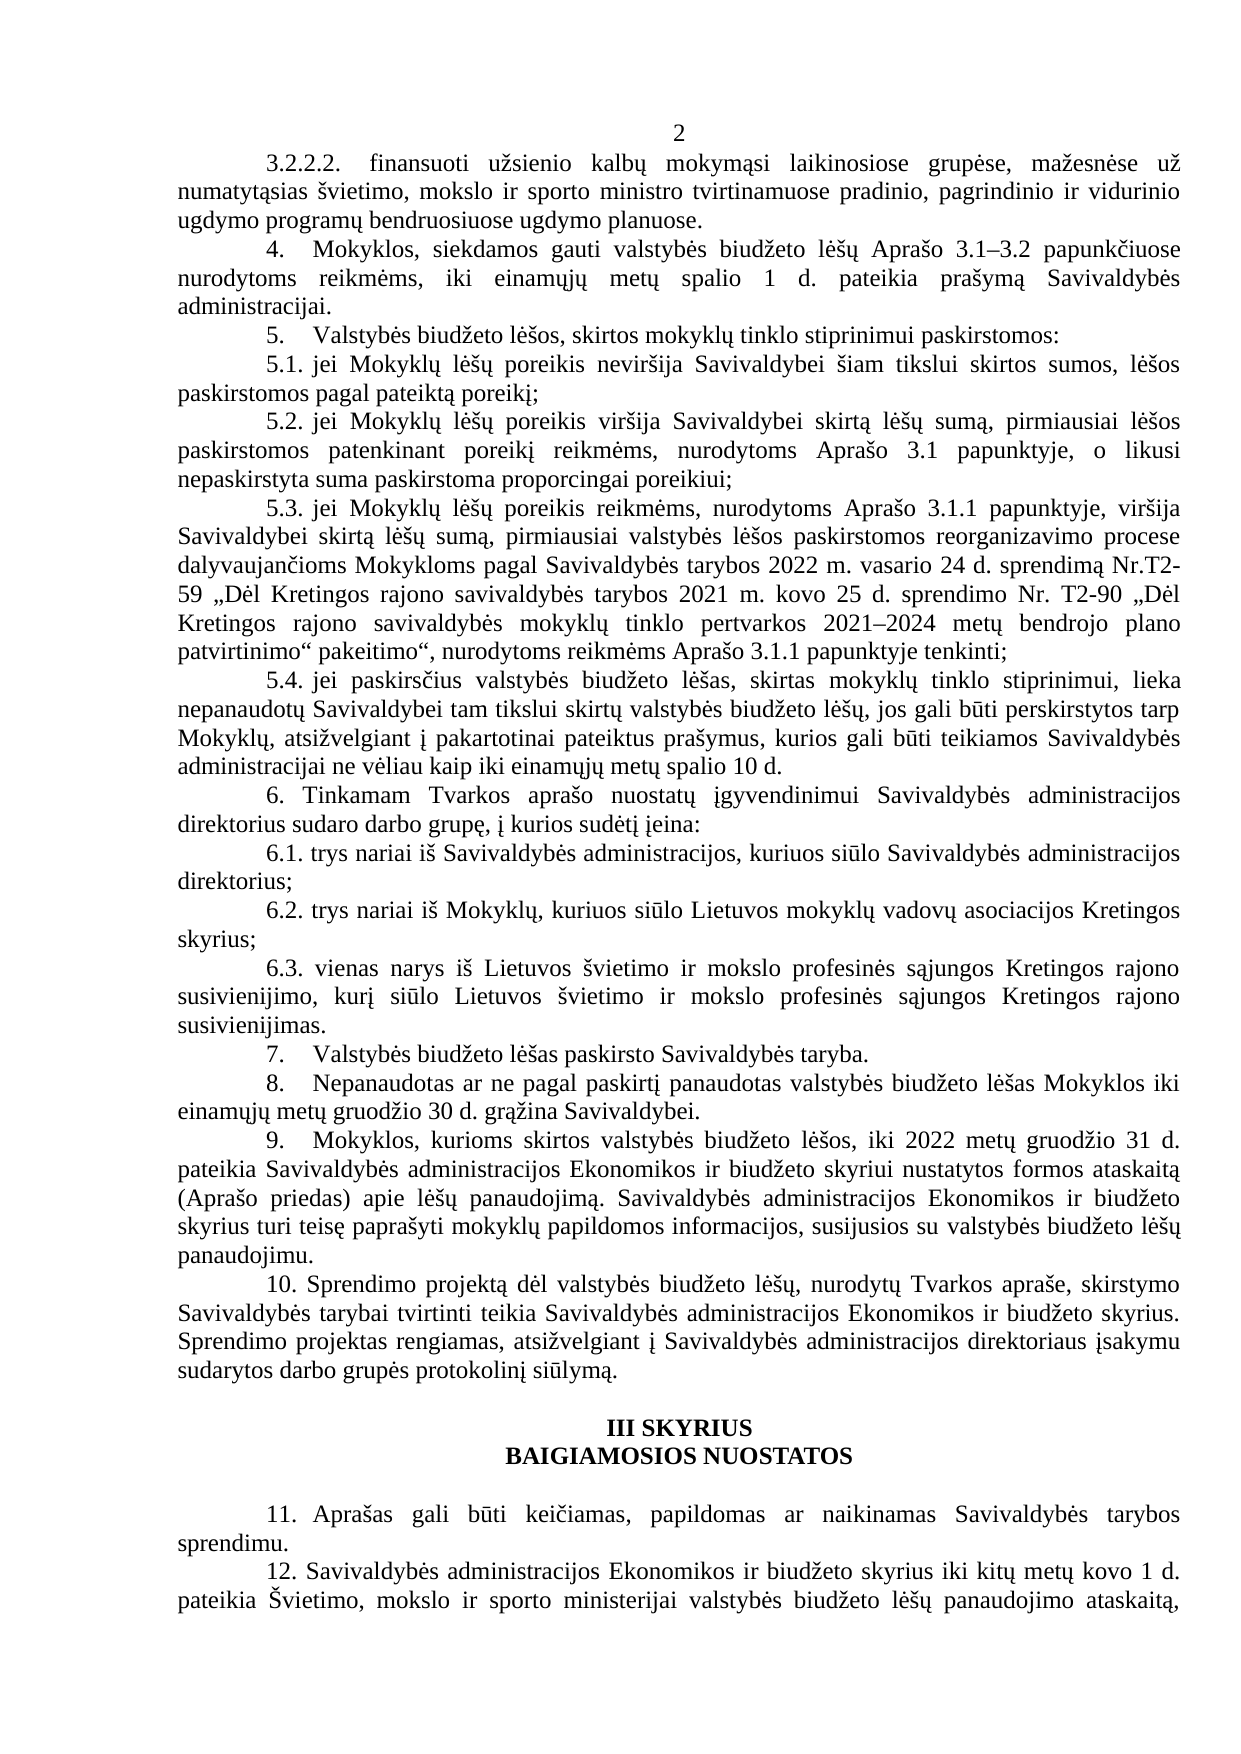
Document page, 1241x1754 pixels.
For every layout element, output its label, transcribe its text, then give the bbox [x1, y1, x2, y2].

text 6.1. trys nariai iš Savivaldybės administracijos, kuriuos siūlo Savivaldybės administracijos direktorius; [177, 838, 1181, 895]
text 4. Mokyklos, siekdamos gauti valstybės biudžeto lėšų Aprašo 3.1–3.2 papunkčiuose nurodytoms reikmėms, iki einamųjų metų spalio 1 d. pateikia prašymą Savivaldybės administracijai. [177, 234, 1181, 320]
text 5.1. jei Mokyklų lėšų poreikis neviršija Savivaldybei šiam tikslui skirtos sumos, lėšos paskirstomos pagal pateiktą poreikį; [177, 349, 1181, 406]
text 6.2. trys nariai iš Mokyklų, kuriuos siūlo Lietuvos mokyklų vadovų asociacijos Kretingos skyrius; [177, 895, 1181, 953]
text III SKYRIUS [177, 1413, 1181, 1441]
text 11. Aprašas gali būti keičiamas, papildomas ar naikinamas Savivaldybės tarybos sprendimu. [177, 1499, 1181, 1556]
text 12. Savivaldybės administracijos Ekonomikos ir biudžeto skyrius iki kitų metų kovo 1 d. pateikia Švietimo, mokslo ir sporto ministerijai valstybės biudžeto lėšų panaudojimo ataskaitą, [177, 1556, 1181, 1614]
text 5. Valstybės biudžeto lėšos, skirtos mokyklų tinklo stiprinimui paskirstomos: [177, 320, 1181, 349]
text 6. Tinkamam Tvarkos aprašo nuostatų įgyvendinimui Savivaldybės administracijos direktorius sudaro darbo grupę, į kurios sudėtį įeina: [177, 780, 1181, 838]
text 5.2. jei Mokyklų lėšų poreikis viršija Savivaldybei skirtą lėšų sumą, pirmiausiai lėšos paskirstomos patenkinant poreikį reikmėms, nurodytoms Aprašo 3.1 papunktyje, o likusi nepaskirstyta suma paskirstoma proporcingai poreikiui; [177, 406, 1181, 493]
text 6.3. vienas narys iš Lietuvos švietimo ir mokslo profesinės sąjungos Kretingos rajono susivienijimo, kurį siūlo Lietuvos švietimo ir mokslo profesinės sąjungos Kretingos rajono susivienijimas. [177, 953, 1181, 1039]
text 5.4. jei paskirsčius valstybės biudžeto lėšas, skirtas mokyklų tinklo stiprinimui, lieka nepanaudotų Savivaldybei tam tikslui skirtų valstybės biudžeto lėšų, jos gali būti perskirstytos tarp Mokyklų, atsižvelgiant į pakartotinai pateiktus prašymus, kurios gali būti teikiamos Savivaldybės administracijai ne vėliau kaip iki einamųjų metų spalio 10 d. [177, 665, 1181, 780]
text 8. Nepanaudotas ar ne pagal paskirtį panaudotas valstybės biudžeto lėšas Mokyklos iki einamųjų metų gruodžio 30 d. grąžina Savivaldybei. [177, 1068, 1181, 1125]
text 5.3. jei Mokyklų lėšų poreikis reikmėms, nurodytoms Aprašo 3.1.1 papunktyje, viršija Savivaldybei skirtą lėšų sumą, pirmiausiai valstybės lėšos paskirstomos reorganizavimo procese dalyvaujančioms Mokykloms pagal Savivaldybės tarybos 2022 m. vasario 24 d. sprendimą Nr.T2-59 „Dėl Kretingos rajono savivaldybės tarybos 2021 m. kovo 25 d. sprendimo Nr. T2-90 „Dėl Kretingos rajono savivaldybės mokyklų tinklo pertvarkos 2021–2024 metų bendrojo plano patvirtinimo“ pakeitimo“, nurodytoms reikmėms Aprašo 3.1.1 papunktyje tenkinti; [177, 493, 1181, 665]
text 9. Mokyklos, kurioms skirtos valstybės biudžeto lėšos, iki 2022 metų gruodžio 31 d. pateikia Savivaldybės administracijos Ekonomikos ir biudžeto skyriui nustatytos formos ataskaitą (Aprašo priedas) apie lėšų panaudojimą. Savivaldybės administracijos Ekonomikos ir biudžeto skyrius turi teisę paprašyti mokyklų papildomos informacijos, susijusios su valstybės biudžeto lėšų panaudojimu. [177, 1125, 1181, 1269]
text BAIGIAMOSIOS NUOSTATOS [177, 1441, 1181, 1470]
text 7. Valstybės biudžeto lėšas paskirsto Savivaldybės taryba. [177, 1039, 1181, 1068]
text 3.2.2.2. finansuoti užsienio kalbų mokymąsi laikinosiose grupėse, mažesnėse už numatytąsias švietimo, mokslo ir sporto ministro tvirtinamuose pradinio, pagrindinio ir vidurinio ugdymo programų bendruosiuose ugdymo planuose. [177, 148, 1181, 234]
text 10. Sprendimo projektą dėl valstybės biudžeto lėšų, nurodytų Tvarkos apraše, skirstymo Savivaldybės tarybai tvirtinti teikia Savivaldybės administracijos Ekonomikos ir biudžeto skyrius. Sprendimo projektas rengiamas, atsižvelgiant į Savivaldybės administracijos direktoriaus įsakymu sudarytos darbo grupės protokolinį siūlymą. [177, 1269, 1181, 1384]
